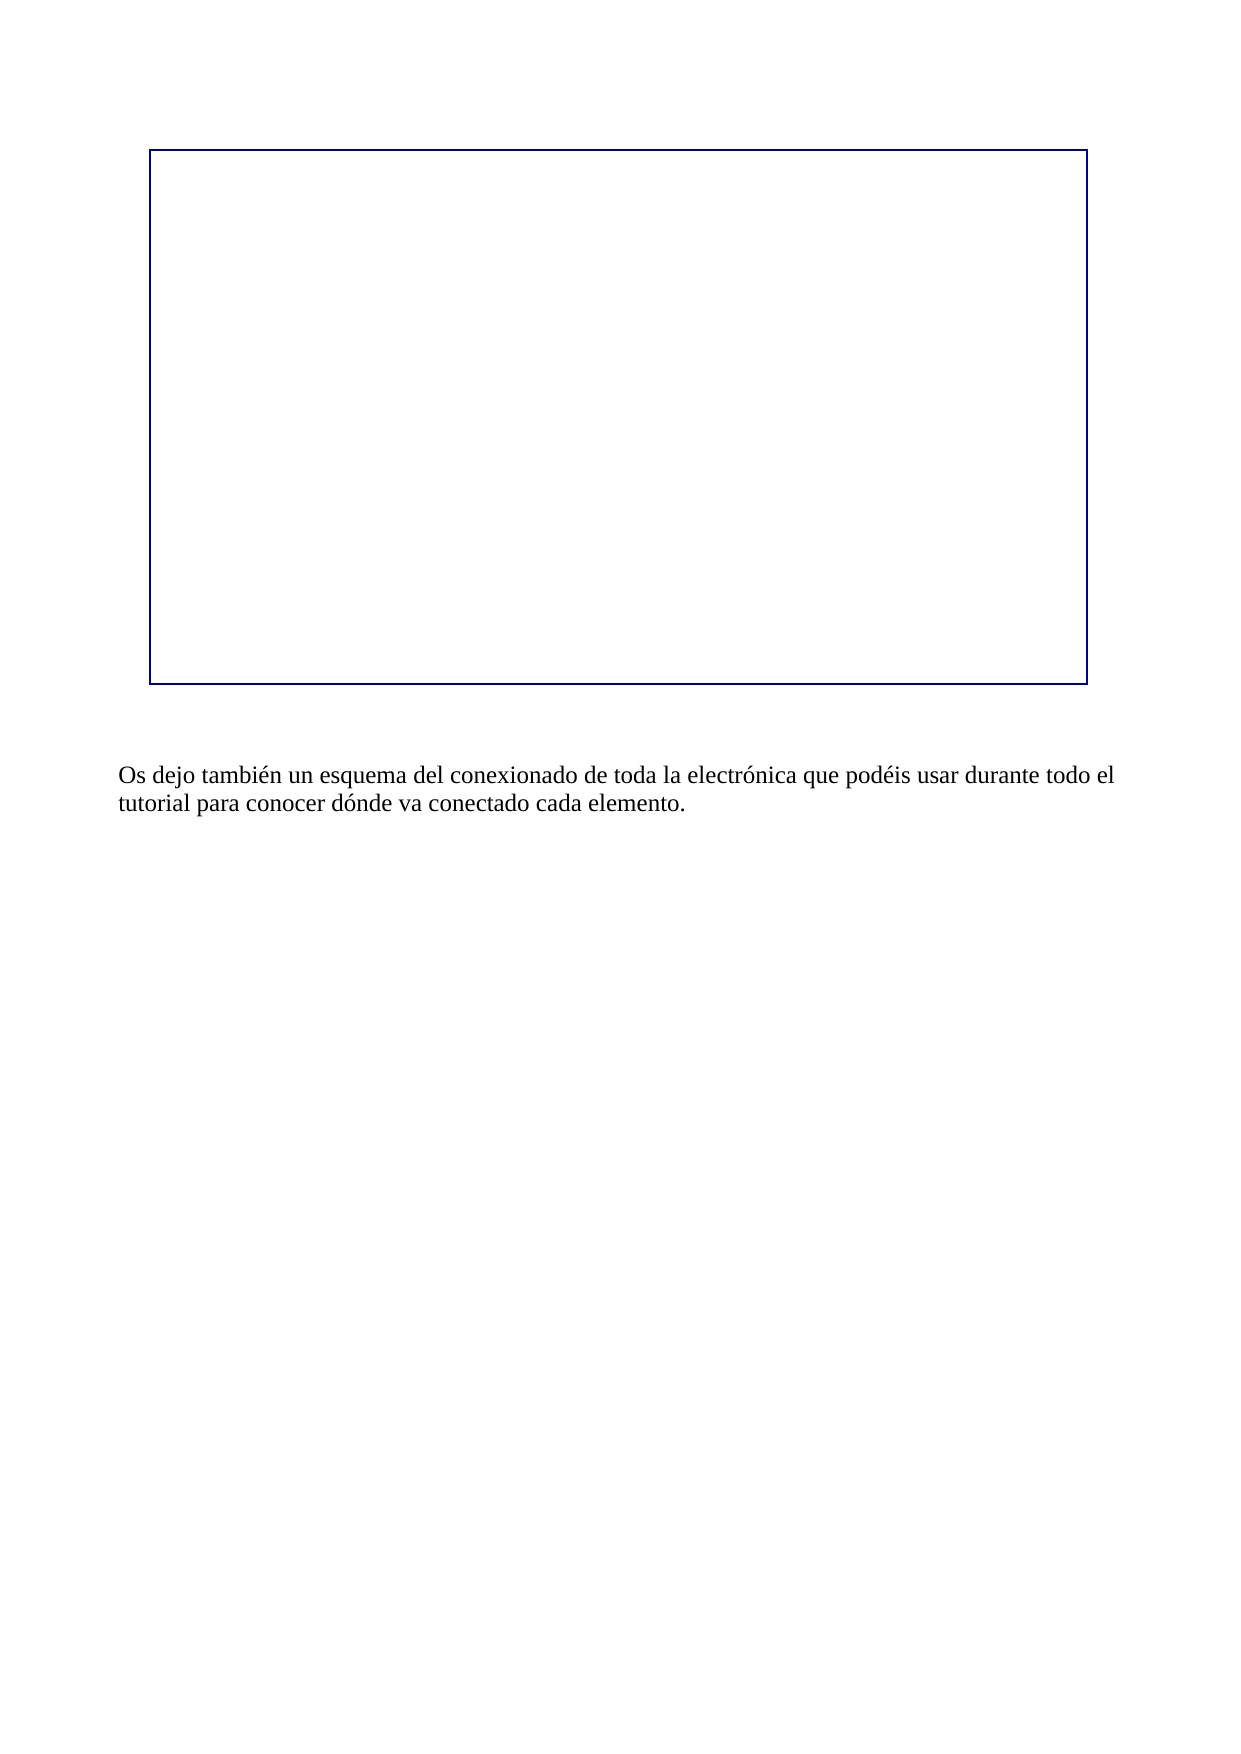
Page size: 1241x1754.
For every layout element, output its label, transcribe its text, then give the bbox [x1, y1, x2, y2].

text Os dejo también un esquema del conexionado de toda la electrónica que podéis usar durante todo el tutorial para conocer dónde va conectado cada elemento. [118, 760, 1122, 817]
